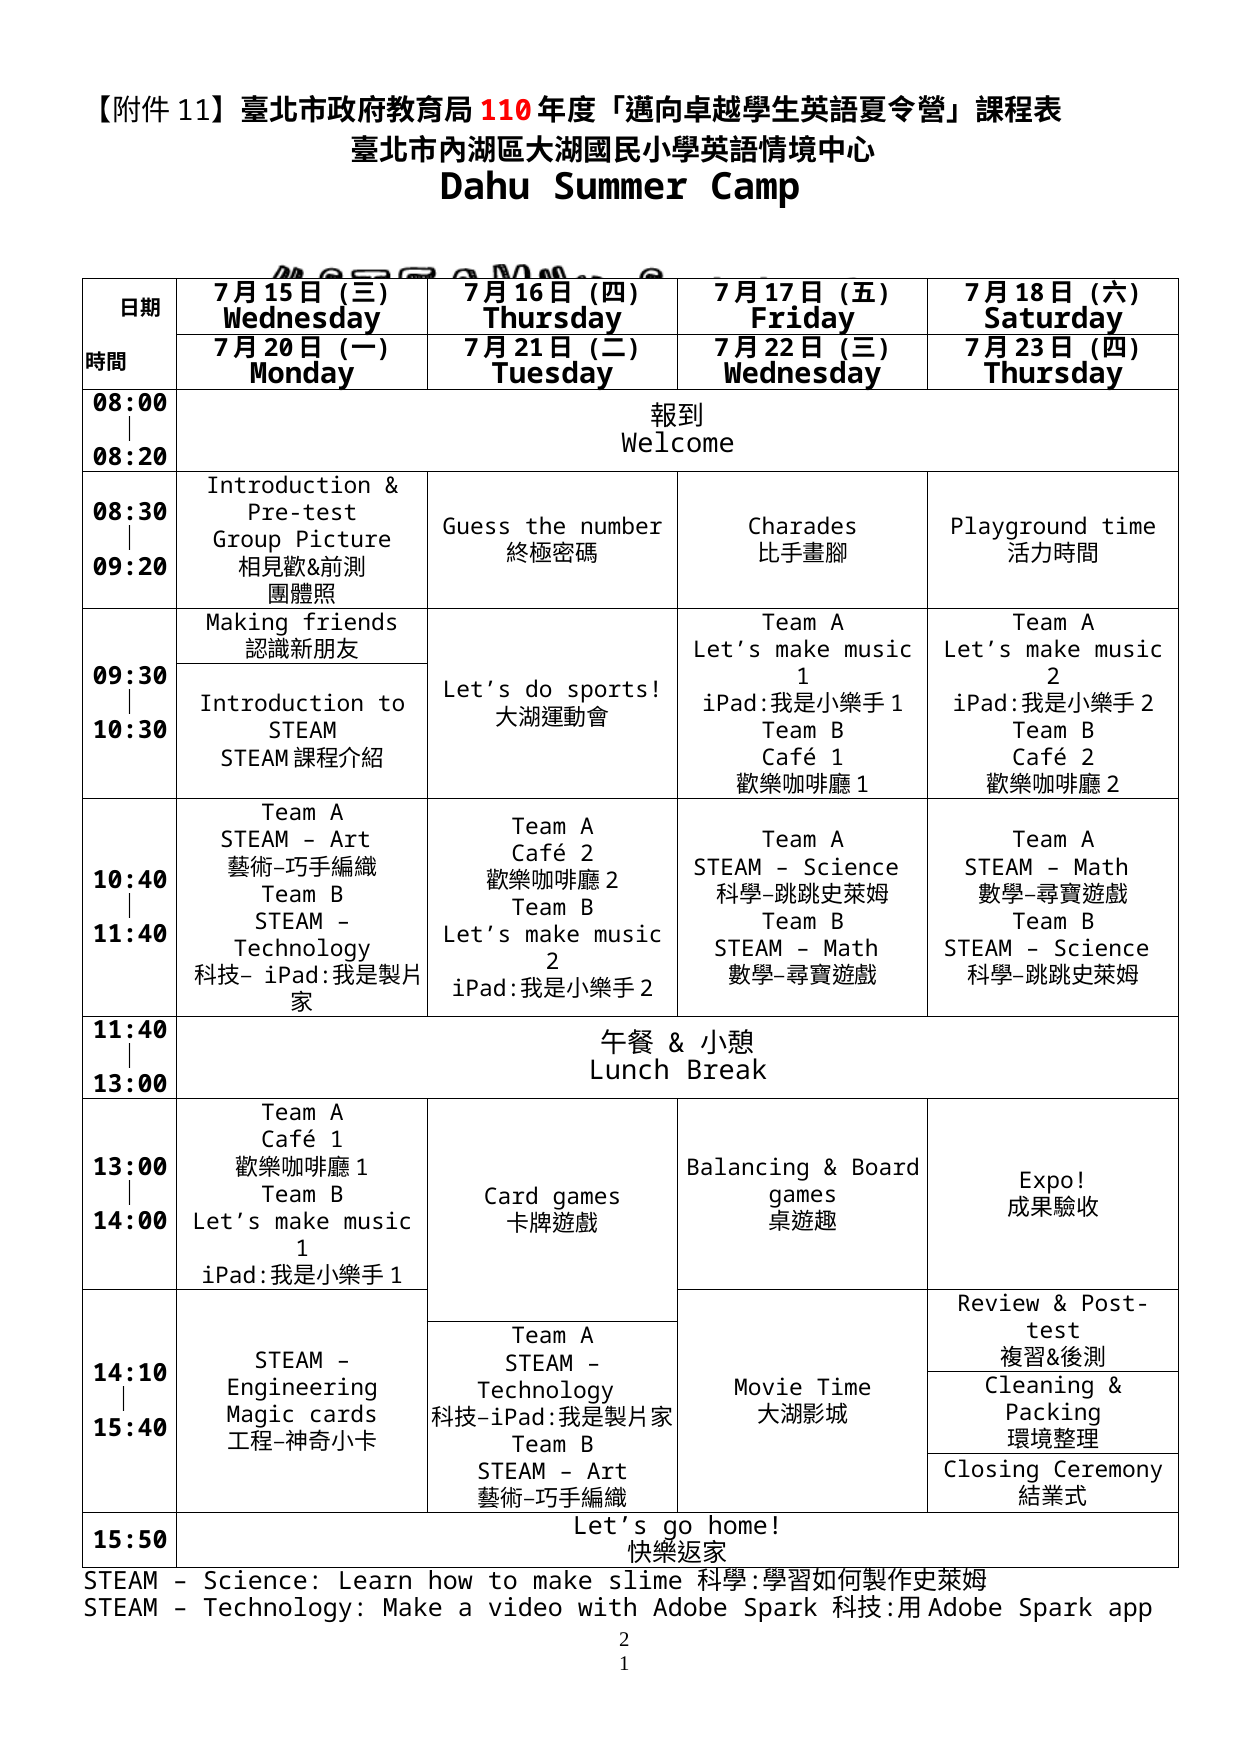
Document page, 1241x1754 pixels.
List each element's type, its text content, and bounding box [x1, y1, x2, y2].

table_cell Closing Ceremony 結業式 [928, 1454, 1178, 1512]
table_cell 午餐 & 小憩 Lunch Break [177, 1017, 1178, 1098]
table_cell 09:30 ｜ 10:30 [83, 609, 176, 798]
table_cell Charades 比手畫腳 [678, 472, 927, 607]
table_cell Card games 卡牌遊戲 [428, 1099, 677, 1321]
table_cell Playground time 活力時間 [928, 472, 1178, 607]
table_cell 15:50 [83, 1513, 176, 1567]
text 臺北市內湖區大湖國民小學英語情境中心 [83, 128, 1157, 168]
text Dahu Summer Camp [83, 168, 1157, 207]
table_cell 7月20日 (一) Monday [177, 335, 427, 389]
table_cell 11:40 ｜ 13:00 [83, 1017, 176, 1098]
table_cell Team A Café 1 歡樂咖啡廳1 Team B Let’s make music 1 iPad:我是小樂手1 [177, 1099, 427, 1289]
text STEAM – Technology: Make a video with Adobe Spark 科技:用Adobe Spark app [83, 1595, 1157, 1622]
table_cell Team A STEAM – Art 藝術–巧手編織 Team B STEAM – Technology 科技– iPad:我是製片家 [177, 799, 427, 1016]
table_cell Team A STEAM – Technology 科技–iPad:我是製片家 Team B STEAM – Art 藝術–巧手編織 [428, 1322, 677, 1512]
table_cell 7月21日 (二) Tuesday [428, 335, 677, 389]
table_cell Movie Time 大湖影城 [678, 1290, 927, 1512]
text STEAM – Science: Learn how to make slime 科學:學習如何製作史萊姆 [83, 1568, 1157, 1595]
table_cell Let’s do sports! 大湖運動會 [428, 609, 677, 798]
table_cell Introduction & Pre-test Group Picture 相見歡&前測 團體照 [177, 472, 427, 607]
table_cell 08:00 ｜ 08:20 [83, 390, 176, 471]
table_header 7月17日 (五) Friday [678, 279, 927, 333]
table_cell 14:10 ｜ 15:40 [83, 1290, 176, 1512]
table_cell Team A STEAM – Science 科學–跳跳史萊姆 Team B STEAM – Math 數學–尋寶遊戲 [678, 799, 927, 1016]
text 【附件11】臺北市政府教育局110年度「邁向卓越學生英語夏令營」課程表 [83, 89, 1157, 128]
table_cell 13:00 ｜ 14:00 [83, 1099, 176, 1289]
table_cell Team A Café 2 歡樂咖啡廳2 Team B Let’s make music 2 iPad:我是小樂手2 [428, 799, 677, 1016]
table_header 日期 時間 [83, 279, 176, 389]
table_cell 7月22日 (三) Wednesday [678, 335, 927, 389]
table_cell Guess the number 終極密碼 [428, 472, 677, 607]
table_cell Cleaning & Packing 環境整理 [928, 1372, 1178, 1453]
table_cell Balancing & Board games 桌遊趣 [678, 1099, 927, 1289]
table_cell STEAM – Engineering Magic cards 工程–神奇小卡 [177, 1290, 427, 1512]
table_cell Team A STEAM – Math 數學–尋寶遊戲 Team B STEAM – Science 科學–跳跳史萊姆 [928, 799, 1178, 1016]
table_cell 10:40 ｜ 11:40 [83, 799, 176, 1016]
table_header 7月16日 (四) Thursday [428, 279, 677, 333]
table_header 7月18日 (六) Saturday [928, 279, 1178, 333]
table_cell 08:30 ｜ 09:20 [83, 472, 176, 607]
table_cell Expo! 成果驗收 [928, 1099, 1178, 1289]
table_cell Let’s go home! 快樂返家 [177, 1513, 1178, 1567]
table_header 7月15日 (三) Wednesday [177, 279, 427, 333]
table_cell Team A Let’s make music 2 iPad:我是小樂手2 Team B Café 2 歡樂咖啡廳2 [928, 609, 1178, 798]
table_cell Introduction to STEAM STEAM課程介紹 [177, 664, 427, 798]
table_cell Making friends 認識新朋友 [177, 609, 427, 663]
table_cell 7月23日 (四) Thursday [928, 335, 1178, 389]
table_cell Team A Let’s make music 1 iPad:我是小樂手1 Team B Café 1 歡樂咖啡廳1 [678, 609, 927, 798]
table_cell Review & Post-test 複習&後測 [928, 1290, 1178, 1371]
table_cell 報到 Welcome [177, 390, 1178, 471]
